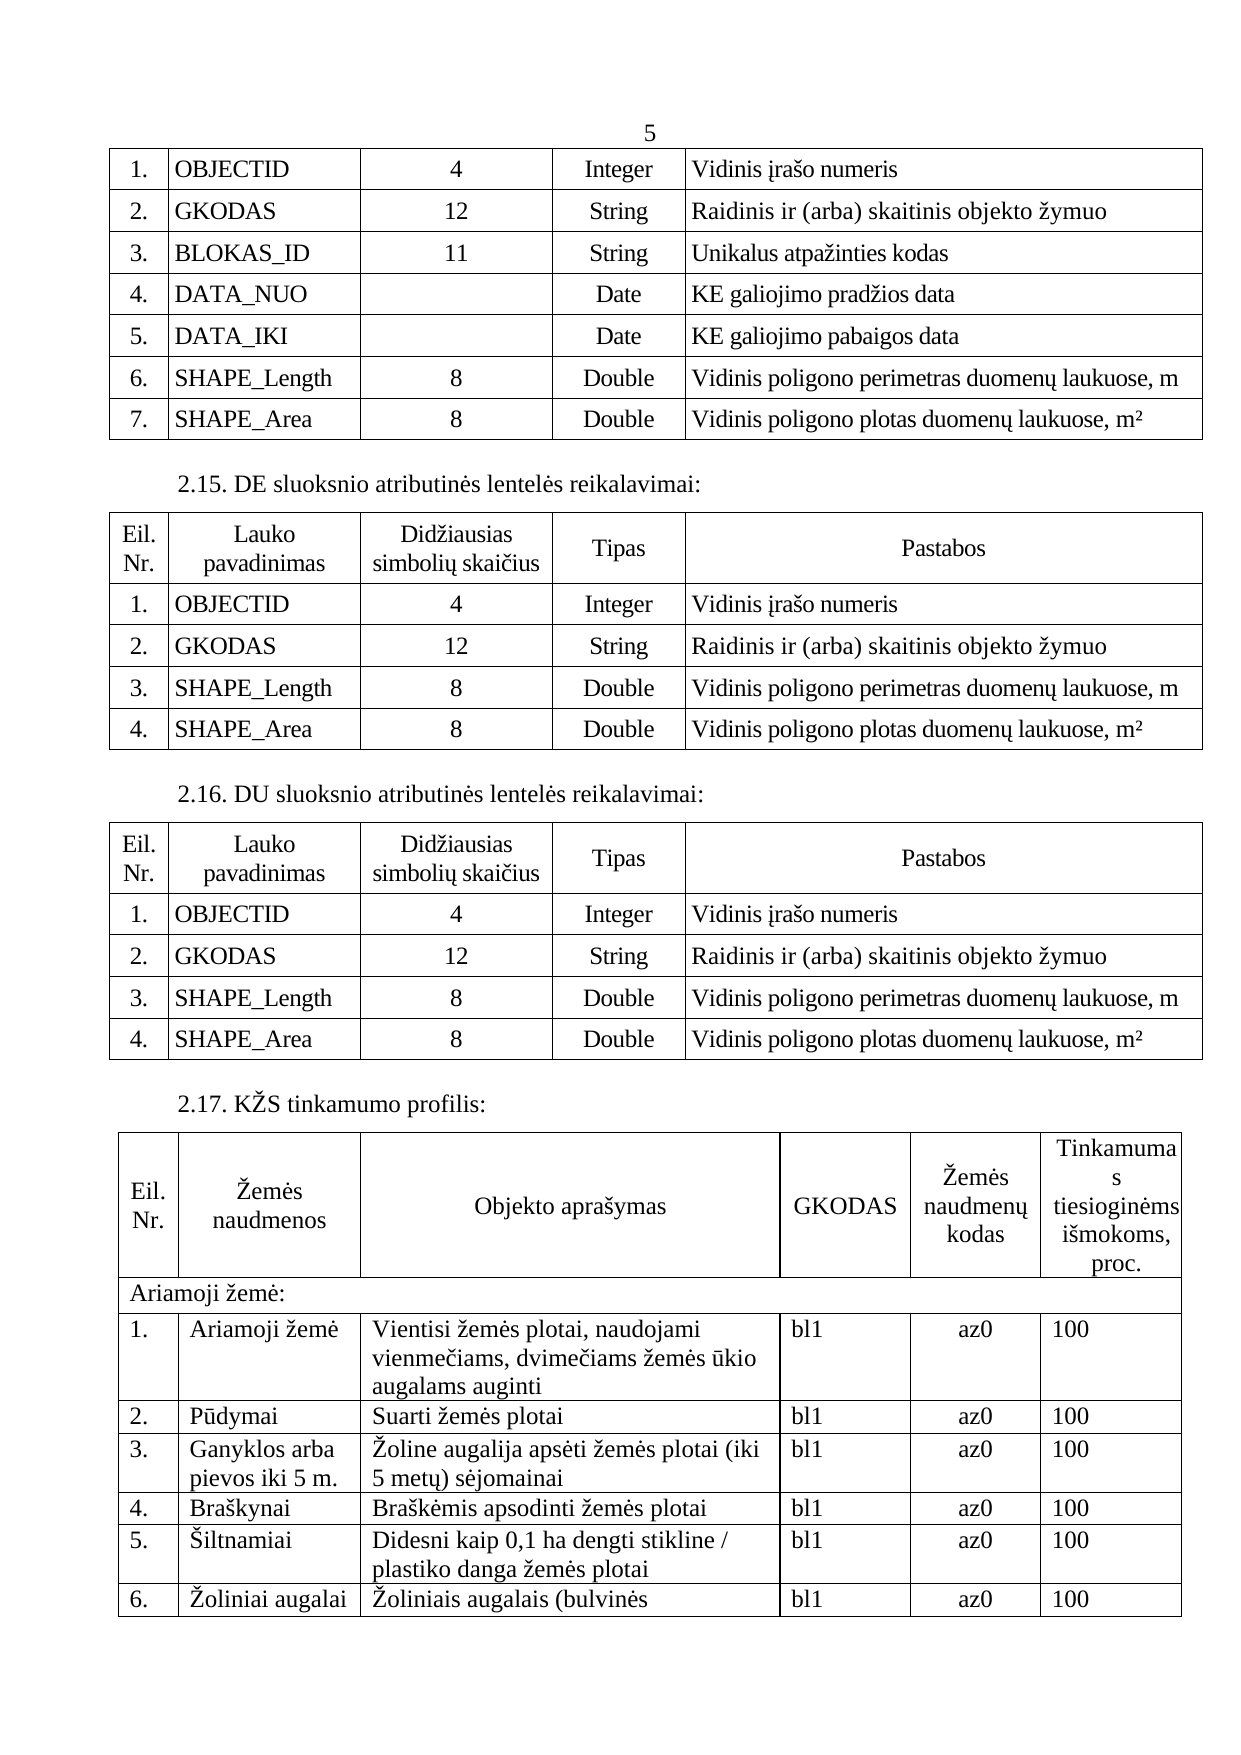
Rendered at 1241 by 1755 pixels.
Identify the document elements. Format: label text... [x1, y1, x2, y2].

table_cell bl1 [781, 1314, 910, 1400]
table_cell 12 [361, 625, 552, 666]
table_cell bl1 [781, 1434, 910, 1492]
table_cell 4 [361, 584, 552, 624]
table_cell az0 [911, 1401, 1040, 1433]
table_header Tinkamumas tiesioginėms išmokoms, proc. [1041, 1133, 1181, 1277]
table_cell String [553, 232, 685, 273]
table_cell 8 [361, 399, 552, 439]
table_header Lauko pavadinimas [169, 513, 360, 583]
table_cell 4 [361, 149, 552, 189]
table_cell 4 [361, 894, 552, 934]
table_cell SHAPE_Length [169, 977, 360, 1018]
table_cell KE galiojimo pradžios data [686, 274, 1202, 314]
table_cell Vidinis įrašo numeris [686, 149, 1202, 189]
table_cell 3. [110, 232, 168, 273]
table_cell az0 [911, 1584, 1040, 1616]
table_cell Šiltnamiai [179, 1525, 360, 1583]
table_cell 100 [1041, 1314, 1181, 1400]
table_cell 2. [119, 1401, 178, 1433]
table_header Objekto aprašymas [361, 1133, 779, 1277]
table_cell Double [553, 667, 685, 708]
table_cell Vidinis įrašo numeris [686, 584, 1202, 624]
table_cell az0 [911, 1434, 1040, 1492]
table_cell 100 [1041, 1493, 1181, 1524]
table_cell String [553, 190, 685, 231]
table_cell BLOKAS_ID [169, 232, 360, 273]
table_header Tipas [553, 513, 685, 583]
table_cell Žoliniai augalai [179, 1584, 360, 1616]
table_cell [361, 315, 552, 356]
table_cell shape_Area [169, 399, 360, 439]
table_cell 100 [1041, 1434, 1181, 1492]
table_cell 4. [110, 274, 168, 314]
table_cell 8 [361, 977, 552, 1018]
table_cell GKODAS [169, 935, 360, 976]
text 2.16. DU sluoksnio atributinės lentelės reikalavimai: [118, 779, 1181, 808]
table_cell Žoliniais augalais (bulvinės [361, 1584, 779, 1616]
table_cell Vidinis poligono plotas duomenų laukuose, m² [686, 399, 1202, 439]
table_header Didžiausias simbolių skaičius [361, 513, 552, 583]
table_cell Double [553, 357, 685, 398]
table_header GKODAS [781, 1133, 910, 1277]
table_cell 1. [119, 1314, 178, 1400]
table_cell Vidinis įrašo numeris [686, 894, 1202, 934]
table_cell 3. [110, 977, 168, 1018]
table_cell KE galiojimo pabaigos data [686, 315, 1202, 356]
table_cell 4. [110, 1019, 168, 1059]
table_cell DATA_NUO [169, 274, 360, 314]
table_cell 3. [119, 1434, 178, 1492]
table_cell 8 [361, 1019, 552, 1059]
table_cell 12 [361, 935, 552, 976]
table_cell 4. [119, 1493, 178, 1524]
table_cell 1. [110, 584, 168, 624]
table_cell 2. [110, 625, 168, 666]
table_cell SHAPE_Length [169, 667, 360, 708]
table_header Pastabos [686, 823, 1202, 893]
table_cell OBJECTID [169, 584, 360, 624]
table_cell Didesni kaip 0,1 ha dengti stikline / plastiko danga žemės plotai [361, 1525, 779, 1583]
table_cell Vidinis poligono plotas duomenų laukuose, m² [686, 1019, 1202, 1059]
table_cell GKODAS [169, 625, 360, 666]
table_cell bl1 [781, 1401, 910, 1433]
text 2.17. KŽS tinkamumo profilis: [118, 1089, 1181, 1118]
table_cell GKODAS [169, 190, 360, 231]
table_cell 2. [110, 190, 168, 231]
table_cell Double [553, 977, 685, 1018]
table_cell 1. [110, 149, 168, 189]
table_cell Integer [553, 584, 685, 624]
table_cell bl1 [781, 1493, 910, 1524]
table_cell Braškynai [179, 1493, 360, 1524]
table_header Pastabos [686, 513, 1202, 583]
table_cell Double [553, 709, 685, 749]
table_cell Braškėmis apsodinti žemės plotai [361, 1493, 779, 1524]
table_cell 3. [110, 667, 168, 708]
text 2.15. DE sluoksnio atributinės lentelės reikalavimai: [118, 469, 1181, 498]
table_cell bl1 [781, 1584, 910, 1616]
table_header Eil. Nr. [110, 823, 168, 893]
table_cell Ganyklos arba pievos iki 5 m. [179, 1434, 360, 1492]
table_cell Ariamoji žemė [179, 1314, 360, 1400]
table_cell 7. [110, 399, 168, 439]
table_cell bl1 [781, 1525, 910, 1583]
table_cell 6. [110, 357, 168, 398]
table_cell 5. [110, 315, 168, 356]
table_cell az0 [911, 1493, 1040, 1524]
table_cell Ariamoji žemė: [119, 1278, 1181, 1313]
table_cell 1. [110, 894, 168, 934]
table_cell shape_Area [169, 1019, 360, 1059]
table_header Didžiausias simbolių skaičius [361, 823, 552, 893]
table_header Žemės naudmenos [179, 1133, 360, 1277]
table_cell Vidinis poligono plotas duomenų laukuose, m² [686, 709, 1202, 749]
table_cell 8 [361, 709, 552, 749]
table_cell Double [553, 399, 685, 439]
table_cell Unikalus atpažinties kodas [686, 232, 1202, 273]
table_cell 11 [361, 232, 552, 273]
table_cell Vidinis poligono perimetras duomenų laukuose, m [686, 357, 1202, 398]
table_cell Integer [553, 149, 685, 189]
table_cell OBJECTID [169, 894, 360, 934]
table_cell 8 [361, 667, 552, 708]
table_cell shape_Area [169, 709, 360, 749]
table_cell Double [553, 1019, 685, 1059]
table_cell [361, 274, 552, 314]
table_cell Vidinis poligono perimetras duomenų laukuose, m [686, 977, 1202, 1018]
table_cell Raidinis ir (arba) skaitinis objekto žymuo [686, 935, 1202, 976]
table_cell 100 [1041, 1525, 1181, 1583]
table_header Lauko pavadinimas [169, 823, 360, 893]
table_cell 8 [361, 357, 552, 398]
table_cell String [553, 935, 685, 976]
table_cell Vientisi žemės plotai, naudojami vienmečiams, dvimečiams žemės ūkio augalams auginti [361, 1314, 779, 1400]
table_cell Raidinis ir (arba) skaitinis objekto žymuo [686, 190, 1202, 231]
table_cell Date [553, 315, 685, 356]
table_header Eil. Nr. [119, 1133, 178, 1277]
table_cell Integer [553, 894, 685, 934]
table_cell Suarti žemės plotai [361, 1401, 779, 1433]
table_cell 12 [361, 190, 552, 231]
table_header Tipas [553, 823, 685, 893]
table_cell 100 [1041, 1401, 1181, 1433]
table_cell 4. [110, 709, 168, 749]
table_cell SHAPE_Length [169, 357, 360, 398]
table_cell 5. [119, 1525, 178, 1583]
table_cell Date [553, 274, 685, 314]
table_cell Pūdymai [179, 1401, 360, 1433]
table_cell Raidinis ir (arba) skaitinis objekto žymuo [686, 625, 1202, 666]
table_cell DATA_IKI [169, 315, 360, 356]
table_header Eil. Nr. [110, 513, 168, 583]
table_cell az0 [911, 1525, 1040, 1583]
table_cell 100 [1041, 1584, 1181, 1616]
table_cell Vidinis poligono perimetras duomenų laukuose, m [686, 667, 1202, 708]
table_cell 2. [110, 935, 168, 976]
table_header Žemės naudmenų kodas [911, 1133, 1040, 1277]
table_cell Žoline augalija apsėti žemės plotai (iki 5 metų) sėjomainai [361, 1434, 779, 1492]
table_cell String [553, 625, 685, 666]
table_cell 6. [119, 1584, 178, 1616]
table_cell az0 [911, 1314, 1040, 1400]
table_cell OBJECTID [169, 149, 360, 189]
